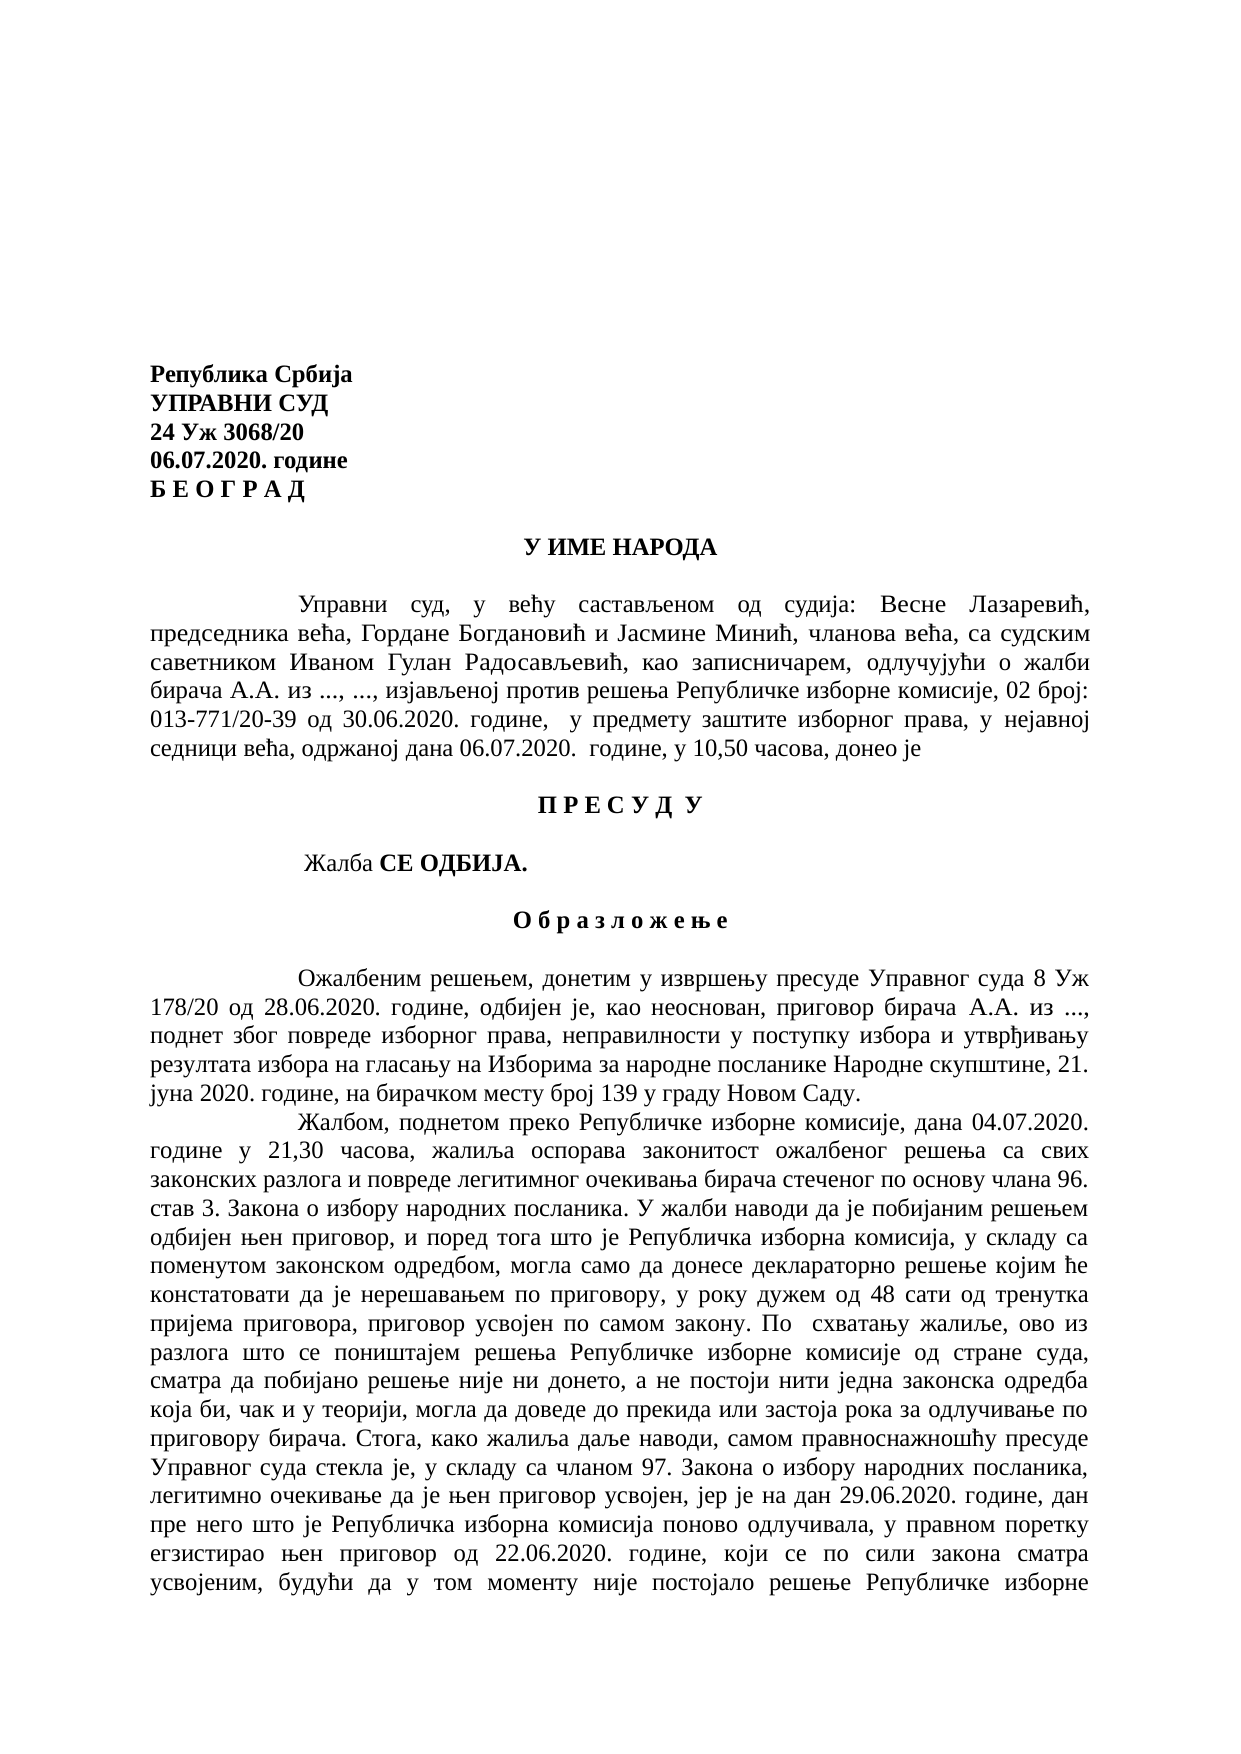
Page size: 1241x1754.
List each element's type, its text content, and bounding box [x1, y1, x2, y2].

text УПРАВНИ СУД [150, 388, 1090, 417]
text Република Србија [150, 148, 1090, 388]
text Жалбом, поднетом преко Републичке изборне комисије, дана 04.07.2020. године у 21,30 часова, жалиља оспорава законитост ожалбеног решења са свих законских разлога и повреде легитимног очекивања бирача стеченог по основу члана 96. став 3. Закона о избору народних посланика. У жалби наводи да је побијаним решењем одбијен њен приговор, и поред тога што је Републичка изборна комисија, у складу са поменутом законском одредбом, могла само да донесе деклараторно решење којим ће констатовати да је нерешавањем по приговору, у року дужем од 48 сати од тренутка пријема приговора, приговор усвојен по самом закону. По схватању жалиље, ово из разлога што се поништајем решења Републичке изборне комисије од стране суда, сматра да побијано решење није ни донето, а не постоји нити једна законска одредба која би, чак и у теорији, могла да доведе до прекида или застоја рока за одлучивање по приговору бирача. Стога, како жалиља даље наводи, самом правноснажношћу пресуде Управног суда стекла је, у складу са чланом 97. Закона о избору народних посланика, легитимно очекивање да је њен приговор усвојен, јер је на дан 29.06.2020. године, дан пре него што је Републичка изборна комисија поново одлучивала, у правном поретку егзистирао њен приговор од 22.06.2020. године, који се по сили закона сматра усвојеним, будући да у том моменту није постојало решење Републичке изборне [150, 1107, 1090, 1595]
text 06.07.2020. године [150, 445, 1090, 474]
text Б Е О Г Р А Д [150, 474, 1090, 503]
text 24 Уж 3068/20 [150, 417, 1090, 445]
text Ожалбеним решењем, донетим у извршењу пресуде Управног суда 8 Уж 178/20 од 28.06.2020. године, одбијен је, као неоснован, приговор бирача А.А. из ..., поднет због повреде изборног права, неправилности у поступку избора и утврђивању резултата избора на гласању на Изборима за народне посланике Народне скупштине, 21. јуна 2020. године, на бирачком месту број 139 у граду Новом Саду. [150, 963, 1090, 1107]
text П Р Е С У Д У [150, 790, 1090, 819]
text Управни суд, у већу састављеном од судија: Весне Лазаревић, председника већа, Гордане Богдановић и Јасмине Минић, чланова већа, са судским саветником Иваном Гулан Радосављевић, као записничарем, одлучујући о жалби бирача А.А. из ..., ..., изјављеној против решења Републичке изборне комисије, 02 број: 013-771/20-39 од 30.06.2020. године, у предмету заштите изборног права, у нејавној седници већа, одржаној дана 06.07.2020. године, у 10,50 часова, донео је [150, 589, 1090, 762]
text О б р а з л о ж е њ е [150, 905, 1090, 934]
text Жалба СЕ ОДБИЈА. [150, 848, 1090, 877]
text У ИМЕ НАРОДА [150, 532, 1090, 560]
